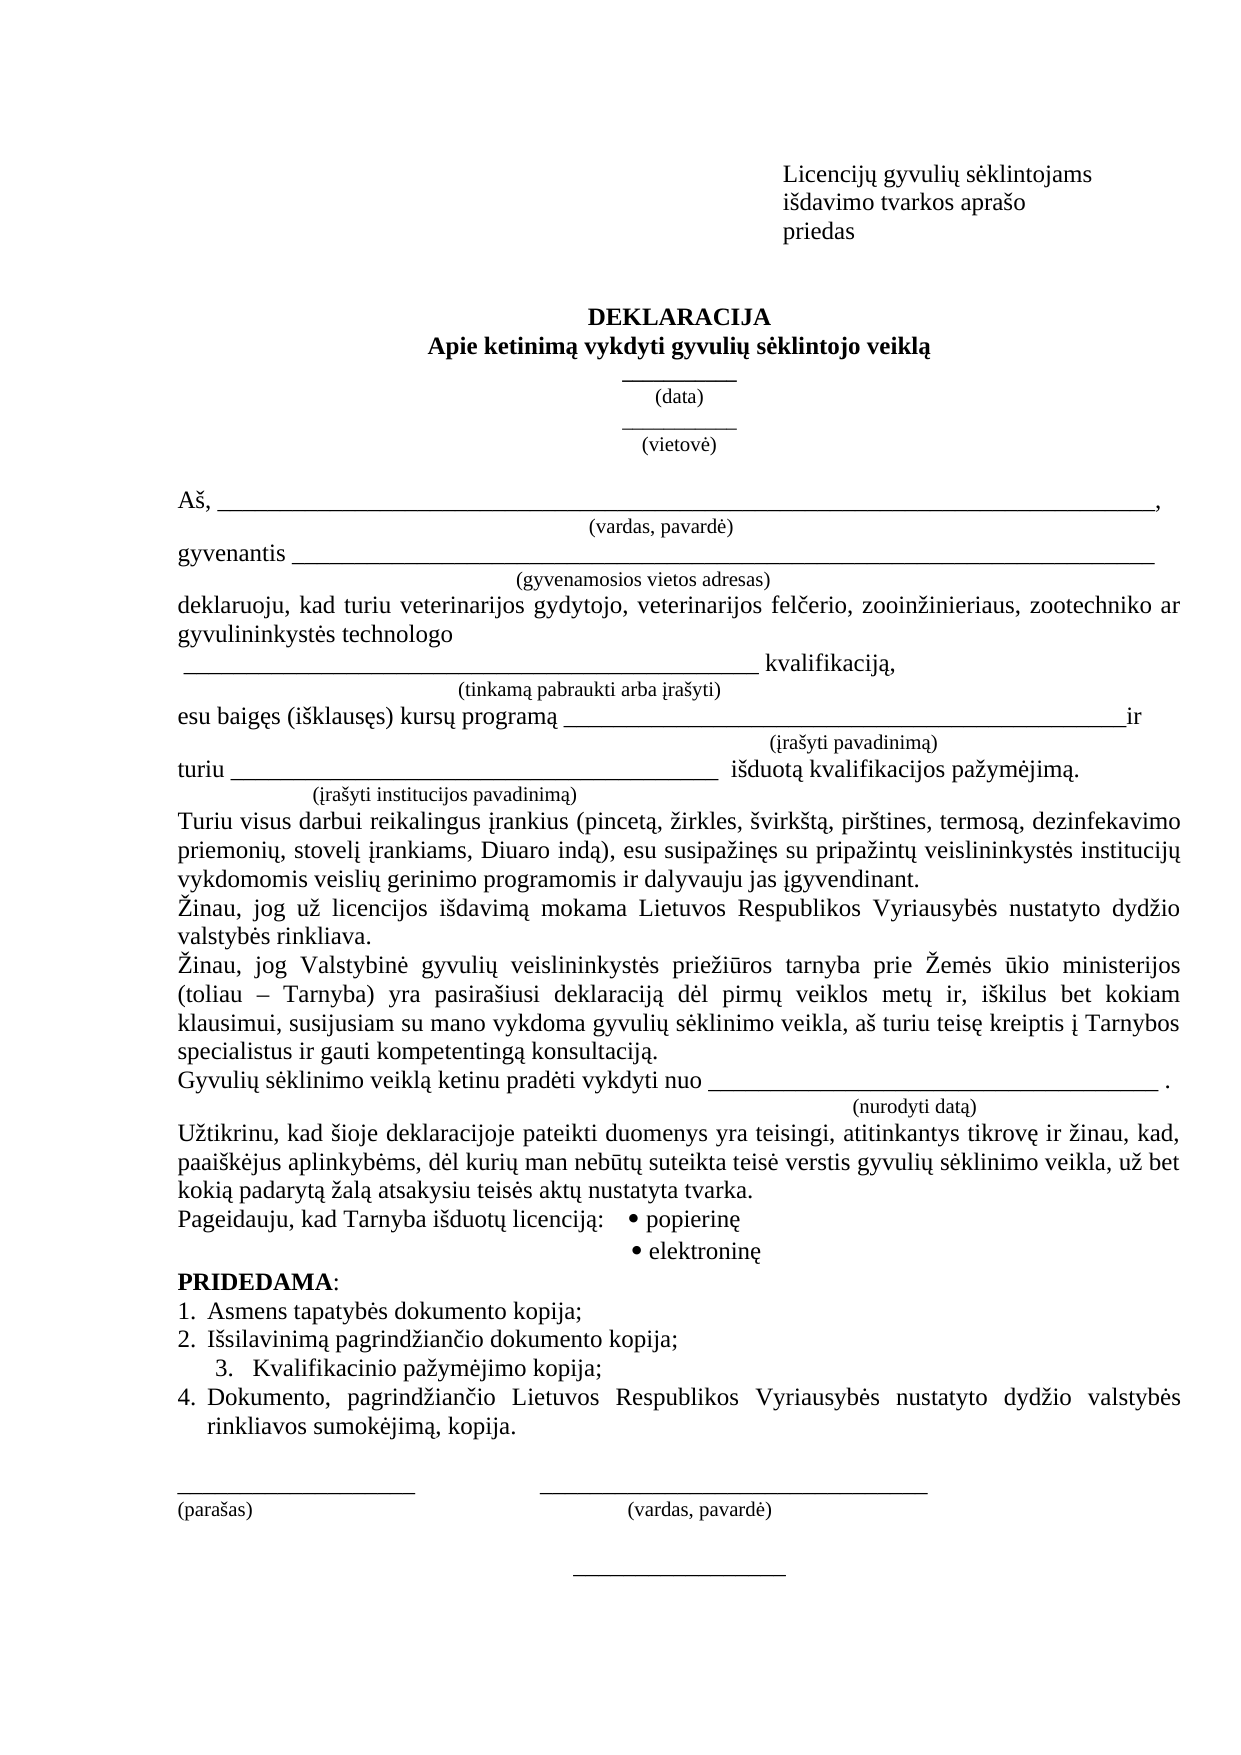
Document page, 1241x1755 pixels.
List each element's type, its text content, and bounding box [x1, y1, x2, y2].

text (vardas, pavardė) [177, 514, 1181, 538]
text Gyvulių sėklinimo veiklą ketinu pradėti vykdyti nuo ____________________________________ . [177, 1065, 1181, 1094]
text 3. Kvalifikacinio pažymėjimo kopija; [215, 1353, 1181, 1382]
text 2. Išsilavinimą pagrindžiančio dokumento kopija; [177, 1324, 1181, 1353]
text (įrašyti pavadinimą) [582, 729, 1181, 754]
text ___________ [177, 360, 1181, 384]
text (data) [177, 384, 1181, 408]
text  elektroninę [582, 1233, 1181, 1267]
text (įrašyti institucijos pavadinimą) [177, 782, 1181, 806]
text Aš, ___________________________________________________________________________, [177, 485, 1181, 514]
text Licencijų gyvulių sėklintojams [783, 159, 1181, 187]
text išdavimo tvarkos aprašo [783, 187, 1181, 216]
text (vietovė) [177, 432, 1181, 456]
text DEKLARACIJA [177, 302, 1181, 331]
text priedas [783, 216, 1181, 245]
text Apie ketinimą vykdyti gyvulių sėklintojo veiklą [177, 331, 1181, 360]
text 1. Asmens tapatybės dokumento kopija; [177, 1296, 1181, 1324]
text Turiu visus darbui reikalingus įrankius (pincetą, žirkles, švirkštą, pirštines, termosą, dezinfekavimo priemonių, stovelį įrankiams, Diuaro indą), esu susipažinęs su pripažintų veislininkystės institucijų vykdomomis veislių gerinimo programomis ir dalyvauju jas įgyvendinant. [177, 806, 1181, 893]
text ______________________________________________ kvalifikaciją, [177, 648, 1181, 677]
text Žinau, jog už licencijos išdavimą mokama Lietuvos Respublikos Vyriausybės nustatyto dydžio valstybės rinkliava. [177, 893, 1181, 950]
text gyvenantis _____________________________________________________________________ [177, 538, 1181, 566]
text Žinau, jog Valstybinė gyvulių veislininkystės priežiūros tarnyba prie Žemės ūkio ministerijos (toliau – Tarnyba) yra pasirašiusi deklaraciją dėl pirmų veiklos metų ir, iškilus bet kokiam klausimui, susijusiam su mano vykdoma gyvulių sėklinimo veikla, aš turiu teisę kreiptis į Tarnybos specialistus ir gauti kompetentingą konsultaciją. [177, 950, 1181, 1065]
text ___________________ _______________________________ [177, 1468, 1181, 1497]
text _________________ [177, 1550, 1181, 1579]
text 4. Dokumento, pagrindžiančio Lietuvos Respublikos Vyriausybės nustatyto dydžio valstybės rinkliavos sumokėjimą, kopija. [177, 1382, 1181, 1439]
text (nurodyti datą) [717, 1094, 1181, 1118]
text PRIDEDAMA: [177, 1267, 1181, 1296]
text ___________ [177, 408, 1181, 432]
text esu baigęs (išklausęs) kursų programą _____________________________________________ir [177, 701, 1181, 729]
text (tinkamą pabraukti arba įrašyti) [447, 677, 1181, 701]
text deklaruoju, kad turiu veterinarijos gydytojo, veterinarijos felčerio, zooinžinieriaus, zootechniko ar gyvulininkystės technologo [177, 591, 1181, 648]
text turiu _______________________________________ išduotą kvalifikacijos pažymėjimą. [177, 754, 1181, 782]
text (parašas) (vardas, pavardė) [177, 1497, 1181, 1521]
text Pageidauju, kad Tarnyba išduotų licenciją:  popierinę [177, 1204, 1181, 1233]
text (gyvenamosios vietos adresas) [177, 566, 1181, 591]
text Užtikrinu, kad šioje deklaracijoje pateikti duomenys yra teisingi, atitinkantys tikrovę ir žinau, kad, paaiškėjus aplinkybėms, dėl kurių man nebūtų suteikta teisė verstis gyvulių sėklinimo veikla, už bet kokią padarytą žalą atsakysiu teisės aktų nustatyta tvarka. [177, 1118, 1181, 1204]
